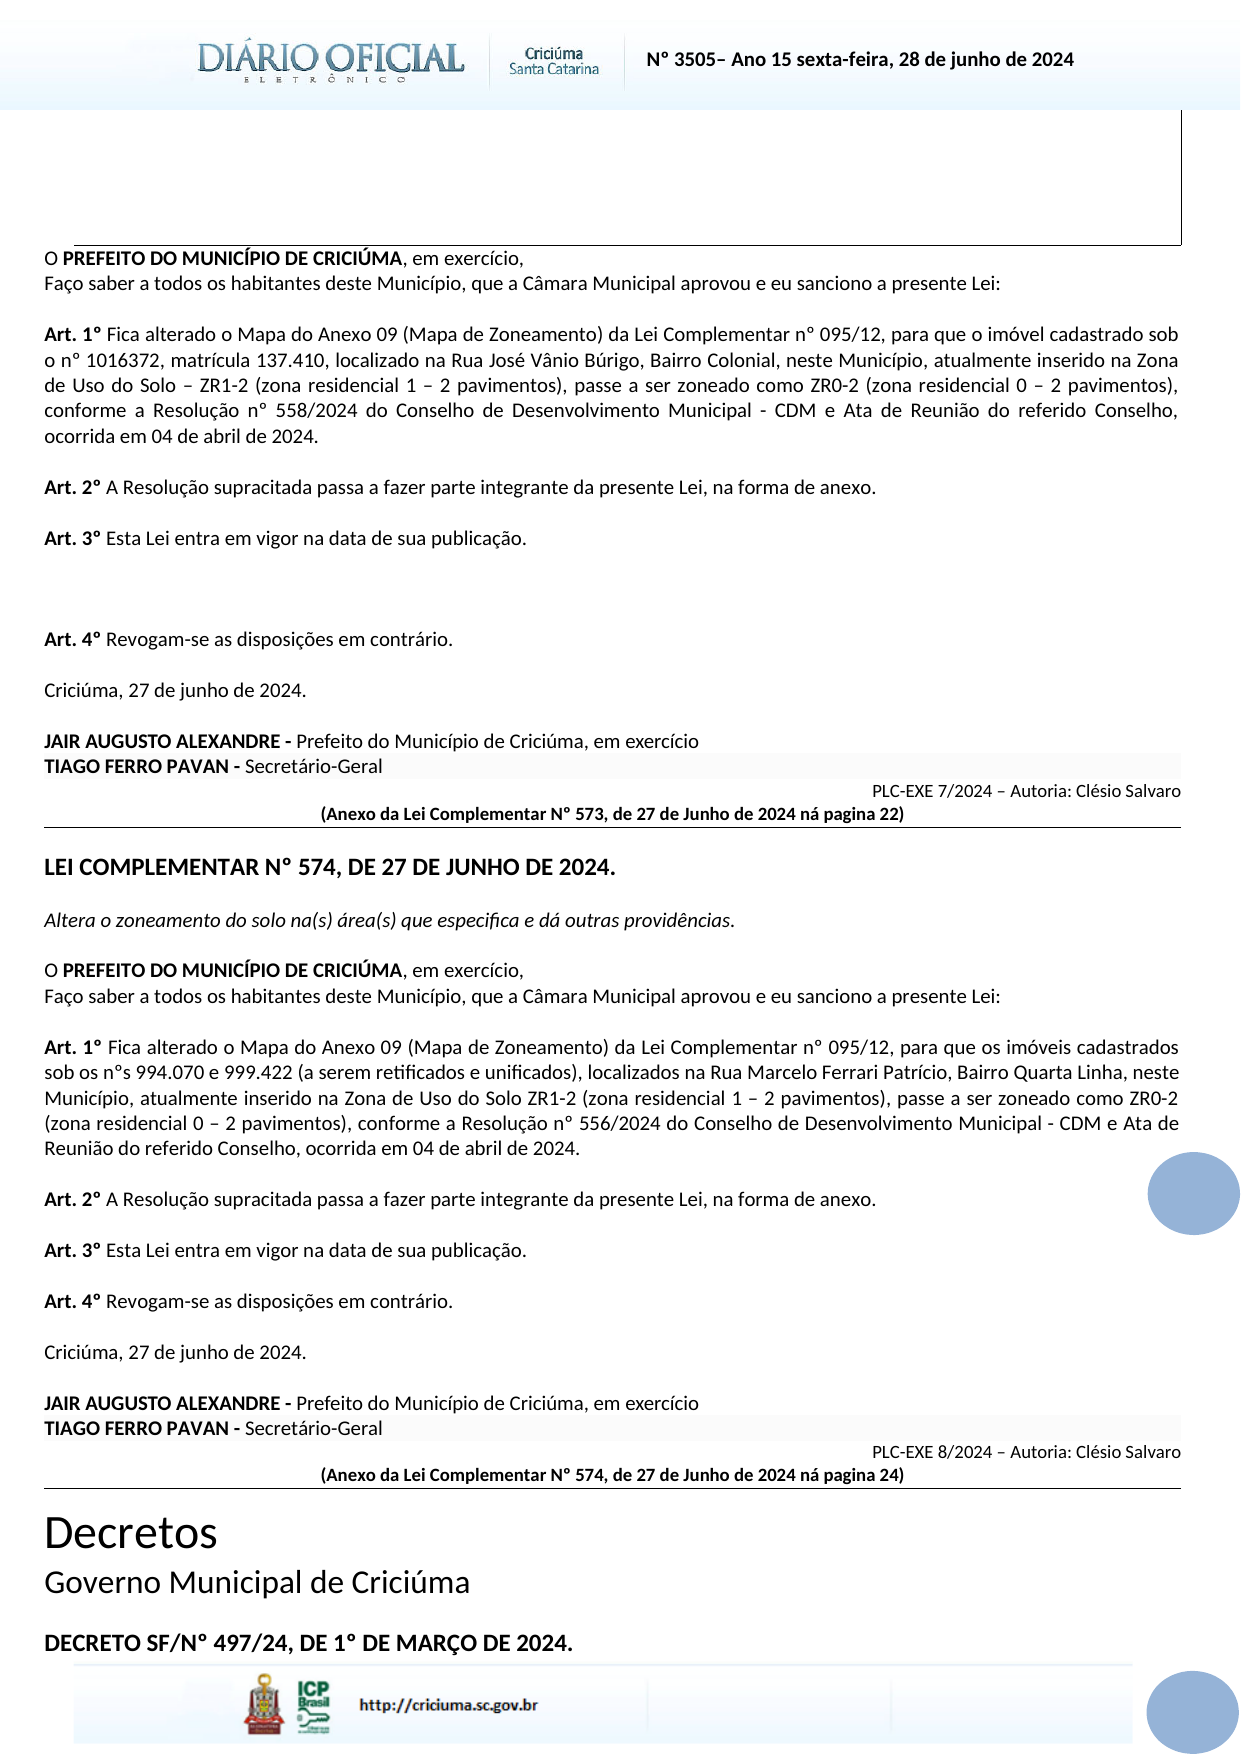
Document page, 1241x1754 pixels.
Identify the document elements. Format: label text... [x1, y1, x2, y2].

text Altera o zoneamento do solo na(s) área(s) que especifica e dá outras providências. [44, 907, 1181, 932]
text Art. 1º Fica alterado o Mapa do Anexo 09 (Mapa de Zoneamento) da Lei Complementar nº 095/12, para que os imóveis cadastrados sob os nºs 994.070 e 999.422 (a serem retificados e unificados), localizados na Rua Marcelo Ferrari Patrício, Bairro Quarta Linha, neste Município, atualmente inserido na Zona de Uso do Solo ZR1-2 (zona residencial 1 – 2 pavimentos), passe a ser zoneado como ZR0-2 (zona residencial 0 – 2 pavimentos), conforme a Resolução nº 556/2024 do Conselho de Desenvolvimento Municipal - CDM e Ata de Reunião do referido Conselho, ocorrida em 04 de abril de 2024. [44, 1034, 1181, 1161]
text (Anexo da Lei Complementar Nº 573, de 27 de Junho de 2024 ná pagina 22) [44, 802, 1181, 827]
text Art. 4º Revogam-se as disposições em contrário. [44, 626, 1181, 652]
text Criciúma, 27 de junho de 2024. [44, 677, 1181, 703]
text PLC-EXE 8/2024 – Autoria: Clésio Salvaro [44, 1441, 1181, 1463]
text Art. 4º Revogam-se as disposições em contrário. [44, 1288, 1181, 1313]
text JAIR AUGUSTO ALEXANDRE - Prefeito do Município de Criciúma, em exercício [44, 728, 1181, 753]
text Art. 2º A Resolução supracitada passa a fazer parte integrante da presente Lei, na forma de anexo. [44, 1186, 1152, 1212]
text TIAGO FERRO PAVAN - Secretário-Geral [44, 753, 1181, 779]
text O PREFEITO DO MUNICÍPIO DE CRICIÚMA, em exercício, [44, 958, 1181, 983]
text Art. 2º A Resolução supracitada passa a fazer parte integrante da presente Lei, na forma de anexo. [44, 474, 1181, 499]
text Criciúma, 27 de junho de 2024. [44, 1339, 1181, 1364]
text DECRETO SF/Nº 497/24, DE 1º DE MARÇO DE 2024. [44, 1627, 1181, 1657]
text Governo Municipal de Criciúma [44, 1561, 1181, 1601]
text O PREFEITO DO MUNICÍPIO DE CRICIÚMA, em exercício, [44, 245, 1181, 271]
text LEI COMPLEMENTAR Nº 574, DE 27 DE JUNHO DE 2024. [44, 851, 1181, 881]
text Art. 3º Esta Lei entra em vigor na data de sua publicação. [44, 525, 1181, 550]
text Faço saber a todos os habitantes deste Município, que a Câmara Municipal aprovou e eu sanciono a presente Lei: [44, 271, 1181, 296]
text JAIR AUGUSTO ALEXANDRE - Prefeito do Município de Criciúma, em exercício [44, 1390, 1181, 1415]
text (Anexo da Lei Complementar Nº 574, de 27 de Junho de 2024 ná pagina 24) [44, 1463, 1181, 1488]
text Faço saber a todos os habitantes deste Município, que a Câmara Municipal aprovou e eu sanciono a presente Lei: [44, 983, 1181, 1008]
text Art. 3º Esta Lei entra em vigor na data de sua publicação. [44, 1237, 1181, 1263]
text Decretos [44, 1502, 1181, 1561]
text Art. 1º Fica alterado o Mapa do Anexo 09 (Mapa de Zoneamento) da Lei Complementar nº 095/12, para que o imóvel cadastrado sob o nº 1016372, matrícula 137.410, localizado na Rua José Vânio Búrigo, Bairro Colonial, neste Município, atualmente inserido na Zona de Uso do Solo – ZR1-2 (zona residencial 1 – 2 pavimentos), passe a ser zoneado como ZR0-2 (zona residencial 0 – 2 pavimentos), conforme a Resolução nº 558/2024 do Conselho de Desenvolvimento Municipal - CDM e Ata de Reunião do referido Conselho, ocorrida em 04 de abril de 2024. [44, 321, 1181, 448]
text TIAGO FERRO PAVAN - Secretário-Geral [44, 1415, 1181, 1441]
text PLC-EXE 7/2024 – Autoria: Clésio Salvaro [44, 779, 1181, 802]
